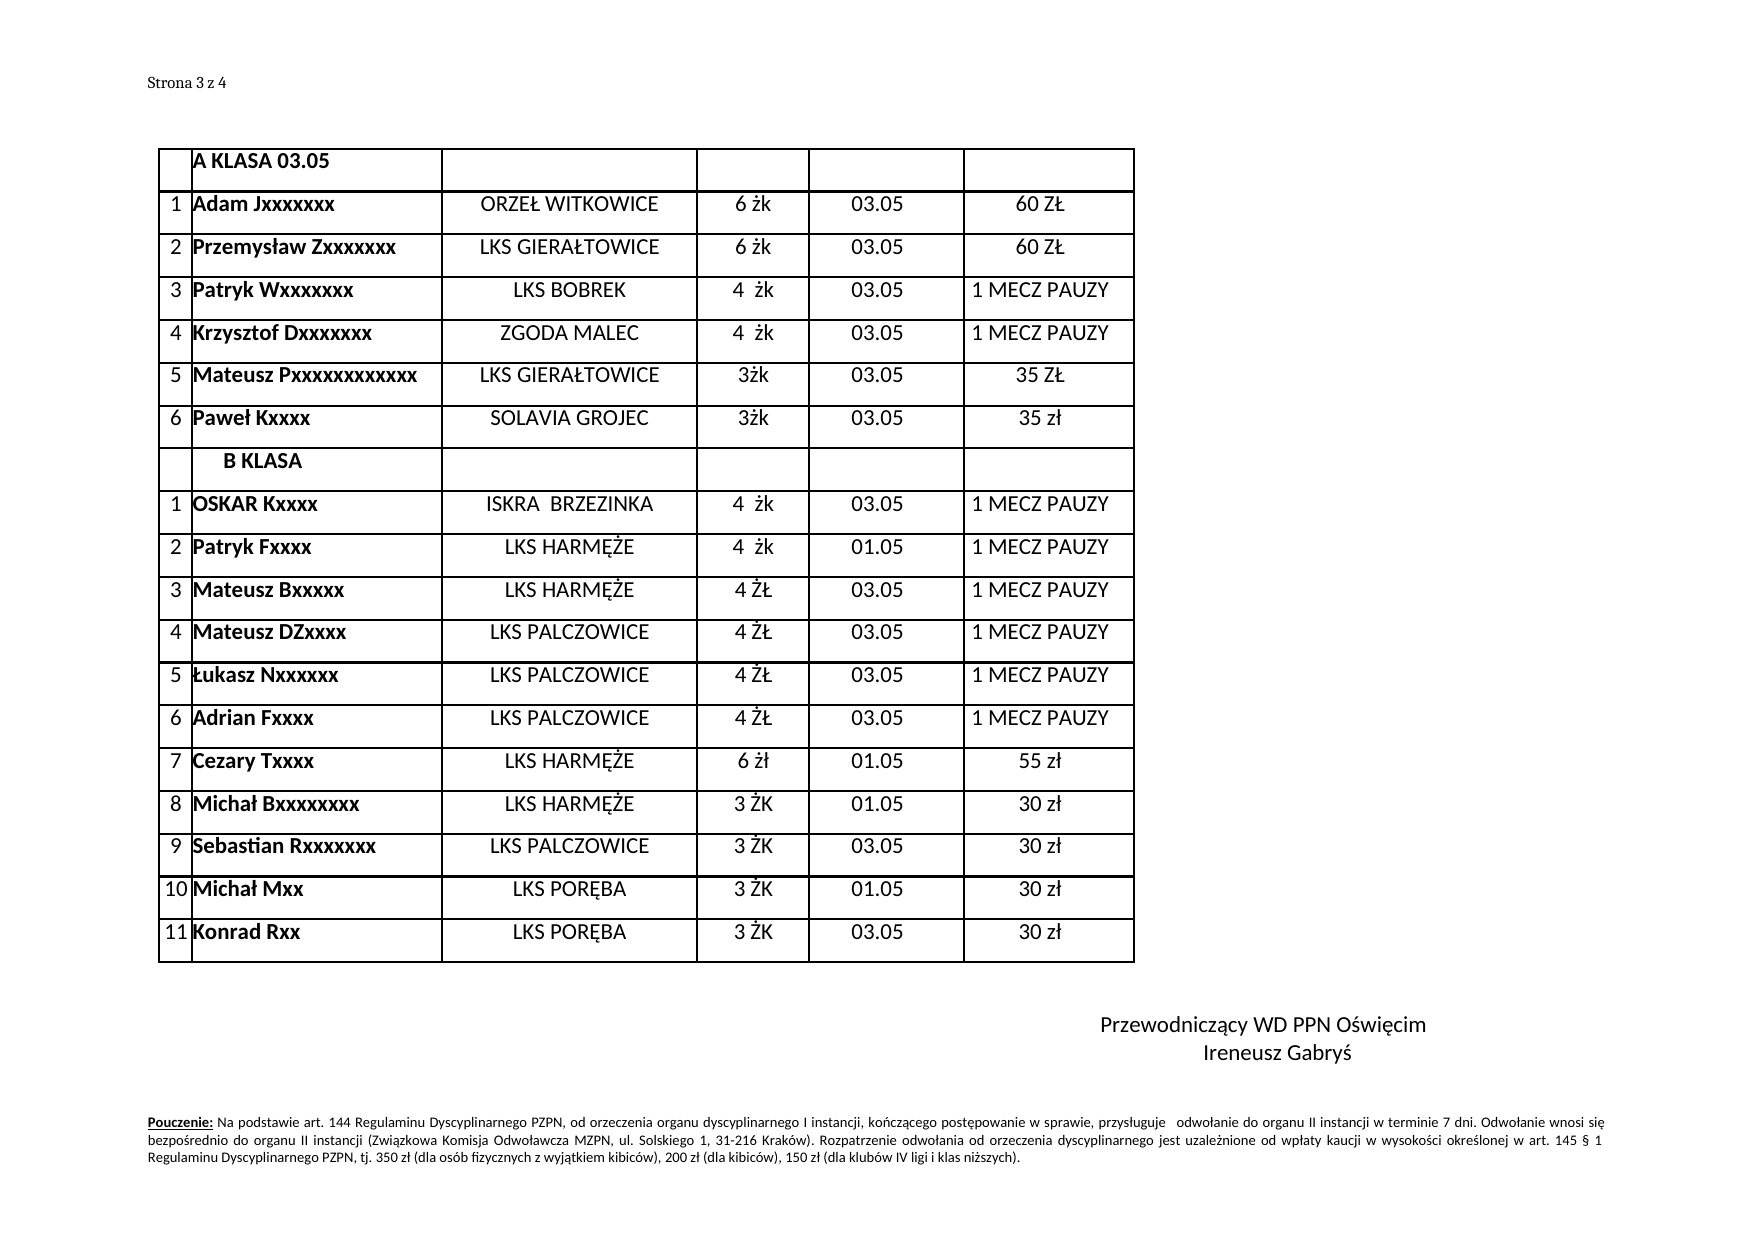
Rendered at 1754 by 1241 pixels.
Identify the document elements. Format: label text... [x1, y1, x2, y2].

table_cell LKS BOBREK [443, 278, 696, 319]
table_cell 03.05 [810, 278, 963, 319]
text Ireneusz Gabryś [148, 1038, 1606, 1066]
table_cell LKS PALCZOWICE [443, 621, 696, 661]
table_cell 3 [160, 578, 191, 618]
table_cell 03.05 [810, 321, 963, 362]
table_cell 03.05 [810, 364, 963, 404]
table_cell 4 [160, 321, 191, 362]
table_cell 03.05 [810, 835, 963, 875]
table_cell 1 MECZ PAUZY [965, 621, 1133, 661]
table_cell 6 [160, 706, 191, 747]
table_cell ISKRA BRZEZINKA [443, 492, 696, 533]
table_cell [443, 449, 696, 490]
table_cell 3żk [698, 364, 808, 404]
table_cell 4 ŻŁ [698, 664, 808, 704]
table_cell B KLASA [193, 449, 441, 490]
table_cell 8 [160, 792, 191, 833]
table_cell Mateusz Bxxxxx [193, 578, 441, 618]
table_cell 1 [160, 492, 191, 533]
table_cell 3 ŻK [698, 878, 808, 918]
table_cell 4 żk [698, 492, 808, 533]
table_cell 5 [160, 364, 191, 404]
table_cell 2 [160, 535, 191, 576]
table_cell Konrad Rxx [193, 920, 441, 961]
table_cell Patryk Fxxxx [193, 535, 441, 576]
table_cell Krzysztof Dxxxxxxx [193, 321, 441, 362]
table_cell 3 ŻK [698, 835, 808, 875]
table_cell 55 zł [965, 749, 1133, 790]
table_cell 35 zł [965, 407, 1133, 447]
table_cell 6 żk [698, 235, 808, 276]
table_cell LKS PALCZOWICE [443, 835, 696, 875]
table_cell 30 zł [965, 835, 1133, 875]
table_cell Adam Jxxxxxxx [193, 193, 441, 233]
table_cell Patryk Wxxxxxxx [193, 278, 441, 319]
table_cell 1 MECZ PAUZY [965, 278, 1133, 319]
table_cell 03.05 [810, 235, 963, 276]
table_cell 3 ŻK [698, 792, 808, 833]
table_cell 03.05 [810, 407, 963, 447]
table_cell 03.05 [810, 492, 963, 533]
table_cell OSKAR Kxxxx [193, 492, 441, 533]
table_cell Michał Mxx [193, 878, 441, 918]
table_cell 4 ŻŁ [698, 706, 808, 747]
table_cell 1 MECZ PAUZY [965, 492, 1133, 533]
table_cell Przemysław Zxxxxxxx [193, 235, 441, 276]
table_cell 10 [160, 878, 191, 918]
table_cell 03.05 [810, 621, 963, 661]
table_cell 4 żk [698, 278, 808, 319]
table_cell Michał Bxxxxxxxx [193, 792, 441, 833]
table_cell 1 MECZ PAUZY [965, 321, 1133, 362]
table_cell 9 [160, 835, 191, 875]
table_cell [965, 449, 1133, 490]
table_cell LKS HARMĘŻE [443, 578, 696, 618]
table_cell 60 ZŁ [965, 193, 1133, 233]
table_cell 7 [160, 749, 191, 790]
table_cell Paweł Kxxxx [193, 407, 441, 447]
table_cell Cezary Txxxx [193, 749, 441, 790]
table_cell LKS GIERAŁTOWICE [443, 364, 696, 404]
table_cell LKS PALCZOWICE [443, 664, 696, 704]
table_cell 03.05 [810, 578, 963, 618]
table_cell 1 MECZ PAUZY [965, 706, 1133, 747]
table_cell 6 żk [698, 193, 808, 233]
table_cell 30 zł [965, 792, 1133, 833]
table_cell 1 MECZ PAUZY [965, 535, 1133, 576]
table_cell 3 [160, 278, 191, 319]
table_cell ZGODA MALEC [443, 321, 696, 362]
table_cell 5 [160, 664, 191, 704]
table_cell 6 [160, 407, 191, 447]
table_cell 11 [160, 920, 191, 961]
table_cell LKS PORĘBA [443, 878, 696, 918]
table_cell 03.05 [810, 920, 963, 961]
table_cell 1 MECZ PAUZY [965, 578, 1133, 618]
table_cell LKS HARMĘŻE [443, 792, 696, 833]
table_cell 3 ŻK [698, 920, 808, 961]
table_cell Mateusz DZxxxx [193, 621, 441, 661]
table_cell Adrian Fxxxx [193, 706, 441, 747]
table_cell LKS HARMĘŻE [443, 749, 696, 790]
table_cell 6 żł [698, 749, 808, 790]
table_cell 4 [160, 621, 191, 661]
table_cell A KLASA 03.05 [193, 150, 441, 190]
table_cell 4 ŻŁ [698, 578, 808, 618]
table_cell 4 żk [698, 321, 808, 362]
table_cell SOLAVIA GROJEC [443, 407, 696, 447]
table_cell 30 zł [965, 878, 1133, 918]
table_cell 30 zł [965, 920, 1133, 961]
table_cell [160, 150, 191, 190]
table_cell 4 żk [698, 535, 808, 576]
table_cell 03.05 [810, 706, 963, 747]
table_cell 01.05 [810, 878, 963, 918]
table_cell [698, 150, 808, 190]
table_cell LKS PORĘBA [443, 920, 696, 961]
table_cell ORZEŁ WITKOWICE [443, 193, 696, 233]
table_cell 03.05 [810, 193, 963, 233]
table_cell Mateusz Pxxxxxxxxxxxx [193, 364, 441, 404]
table_cell LKS GIERAŁTOWICE [443, 235, 696, 276]
table_cell 03.05 [810, 664, 963, 704]
table_cell [443, 150, 696, 190]
table_cell [698, 449, 808, 490]
table_cell LKS HARMĘŻE [443, 535, 696, 576]
table_cell 01.05 [810, 792, 963, 833]
table_cell 35 ZŁ [965, 364, 1133, 404]
table_cell 60 ZŁ [965, 235, 1133, 276]
table_cell 3żk [698, 407, 808, 447]
table_cell 4 ŻŁ [698, 621, 808, 661]
table_cell Sebastian Rxxxxxxx [193, 835, 441, 875]
text Przewodniczący WD PPN Oświęcim [148, 1010, 1606, 1038]
table_cell [160, 449, 191, 490]
table_cell LKS PALCZOWICE [443, 706, 696, 747]
table_cell [810, 449, 963, 490]
table_cell Łukasz Nxxxxxx [193, 664, 441, 704]
table_cell 01.05 [810, 535, 963, 576]
table_cell 1 [160, 193, 191, 233]
table_cell 01.05 [810, 749, 963, 790]
table_cell 2 [160, 235, 191, 276]
table_cell [810, 150, 963, 190]
table_cell [965, 150, 1133, 190]
table_cell 1 MECZ PAUZY [965, 664, 1133, 704]
